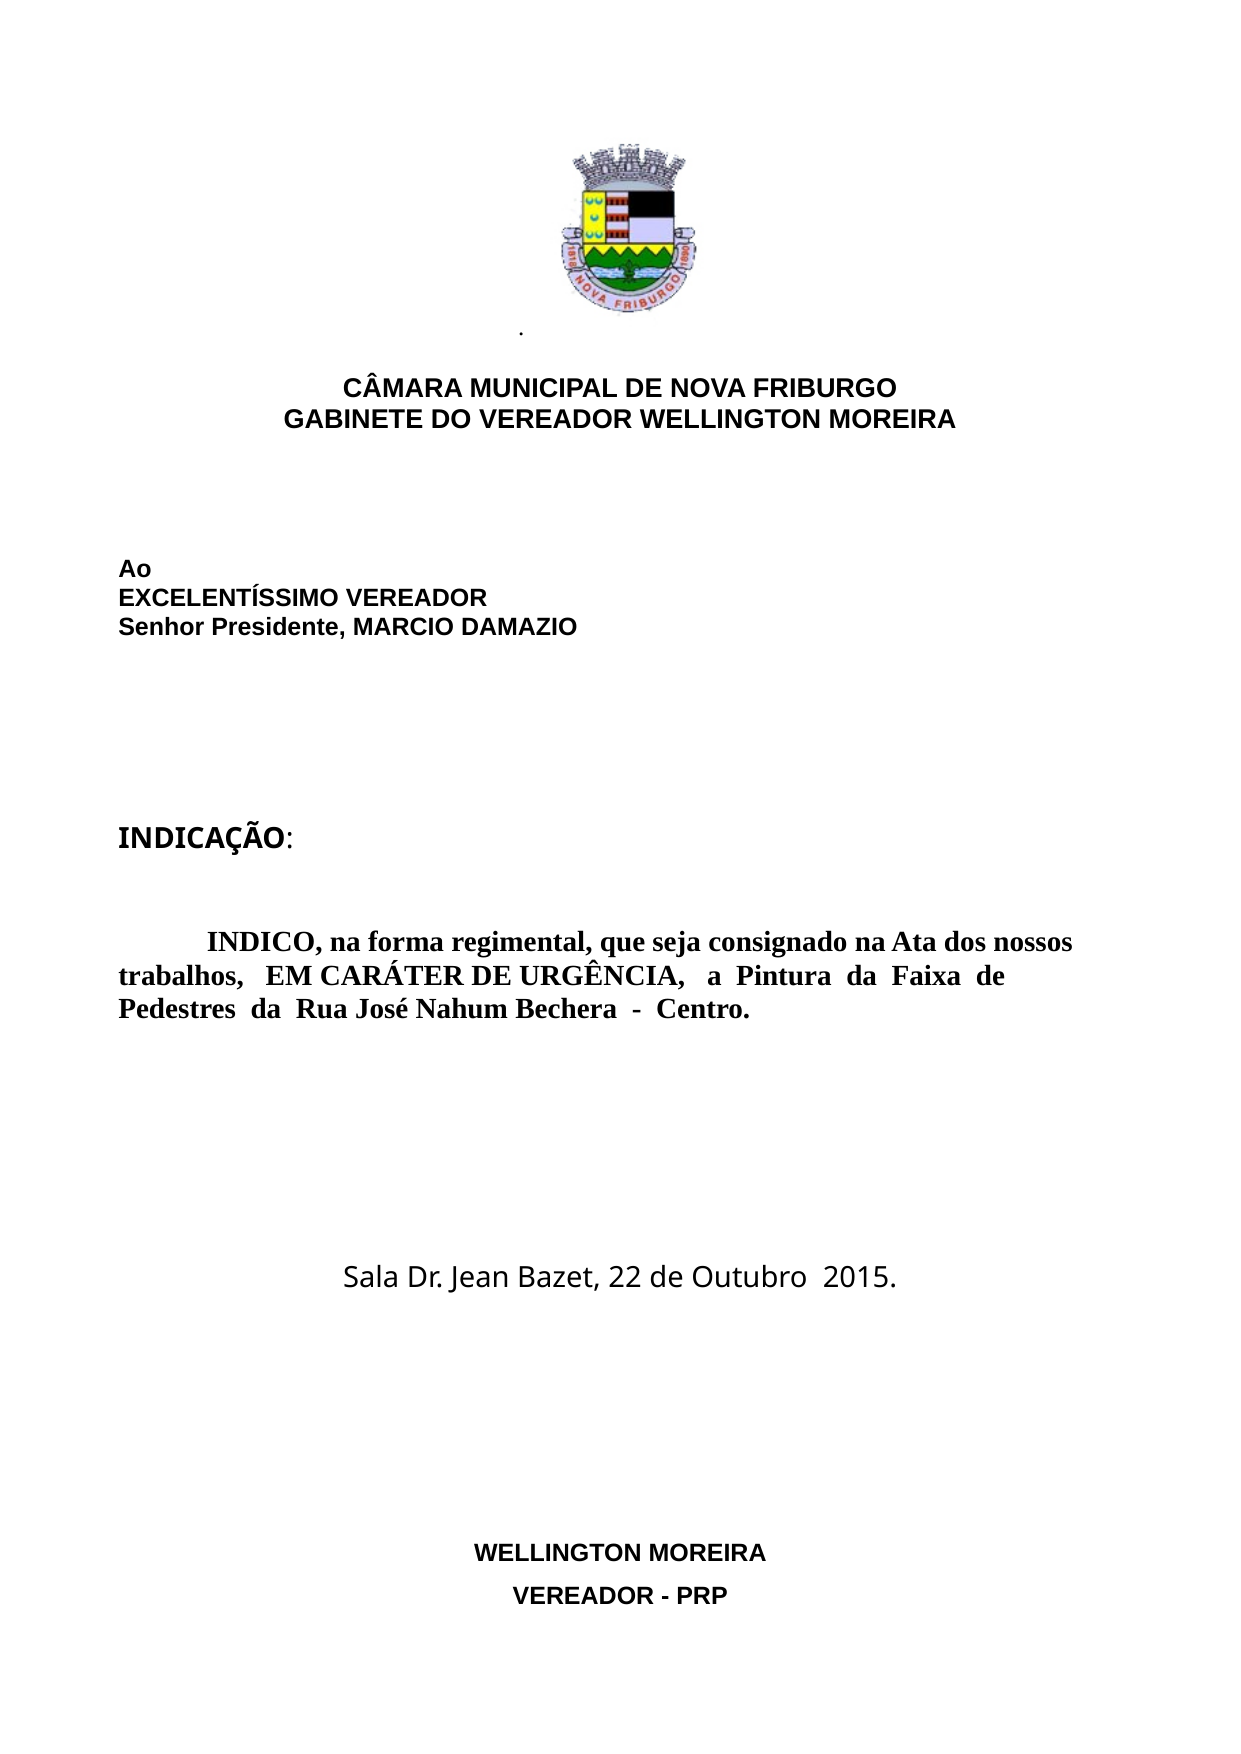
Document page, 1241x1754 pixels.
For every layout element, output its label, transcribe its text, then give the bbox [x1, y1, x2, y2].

text Sala Dr. Jean Bazet, 22 de Outubro 2015. [118, 1257, 1122, 1296]
text INDICO, na forma regimental, que seja consignado na Ata dos nossos trabalhos, EM CARÁTER DE URGÊNCIA, a Pintura da Faixa de Pedestres da Rua José Nahum Bechera - Centro. [118, 924, 1122, 1025]
text WELLINGTON MOREIRA [118, 1538, 1122, 1567]
text EXCELENTÍSSIMO VEREADOR [118, 583, 1122, 612]
text VEREADOR - PRP [118, 1581, 1122, 1610]
text . [118, 118, 1122, 341]
text Senhor Presidente, MARCIO DAMAZIO [118, 612, 1122, 641]
text CÂMARA MUNICIPAL DE NOVA FRIBURGO [118, 372, 1122, 403]
text GABINETE DO VEREADOR WELLINGTON MOREIRA [118, 403, 1122, 434]
picture [540, 127, 706, 327]
text INDICAÇÃO: [118, 817, 1122, 857]
text Ao [118, 554, 1122, 583]
